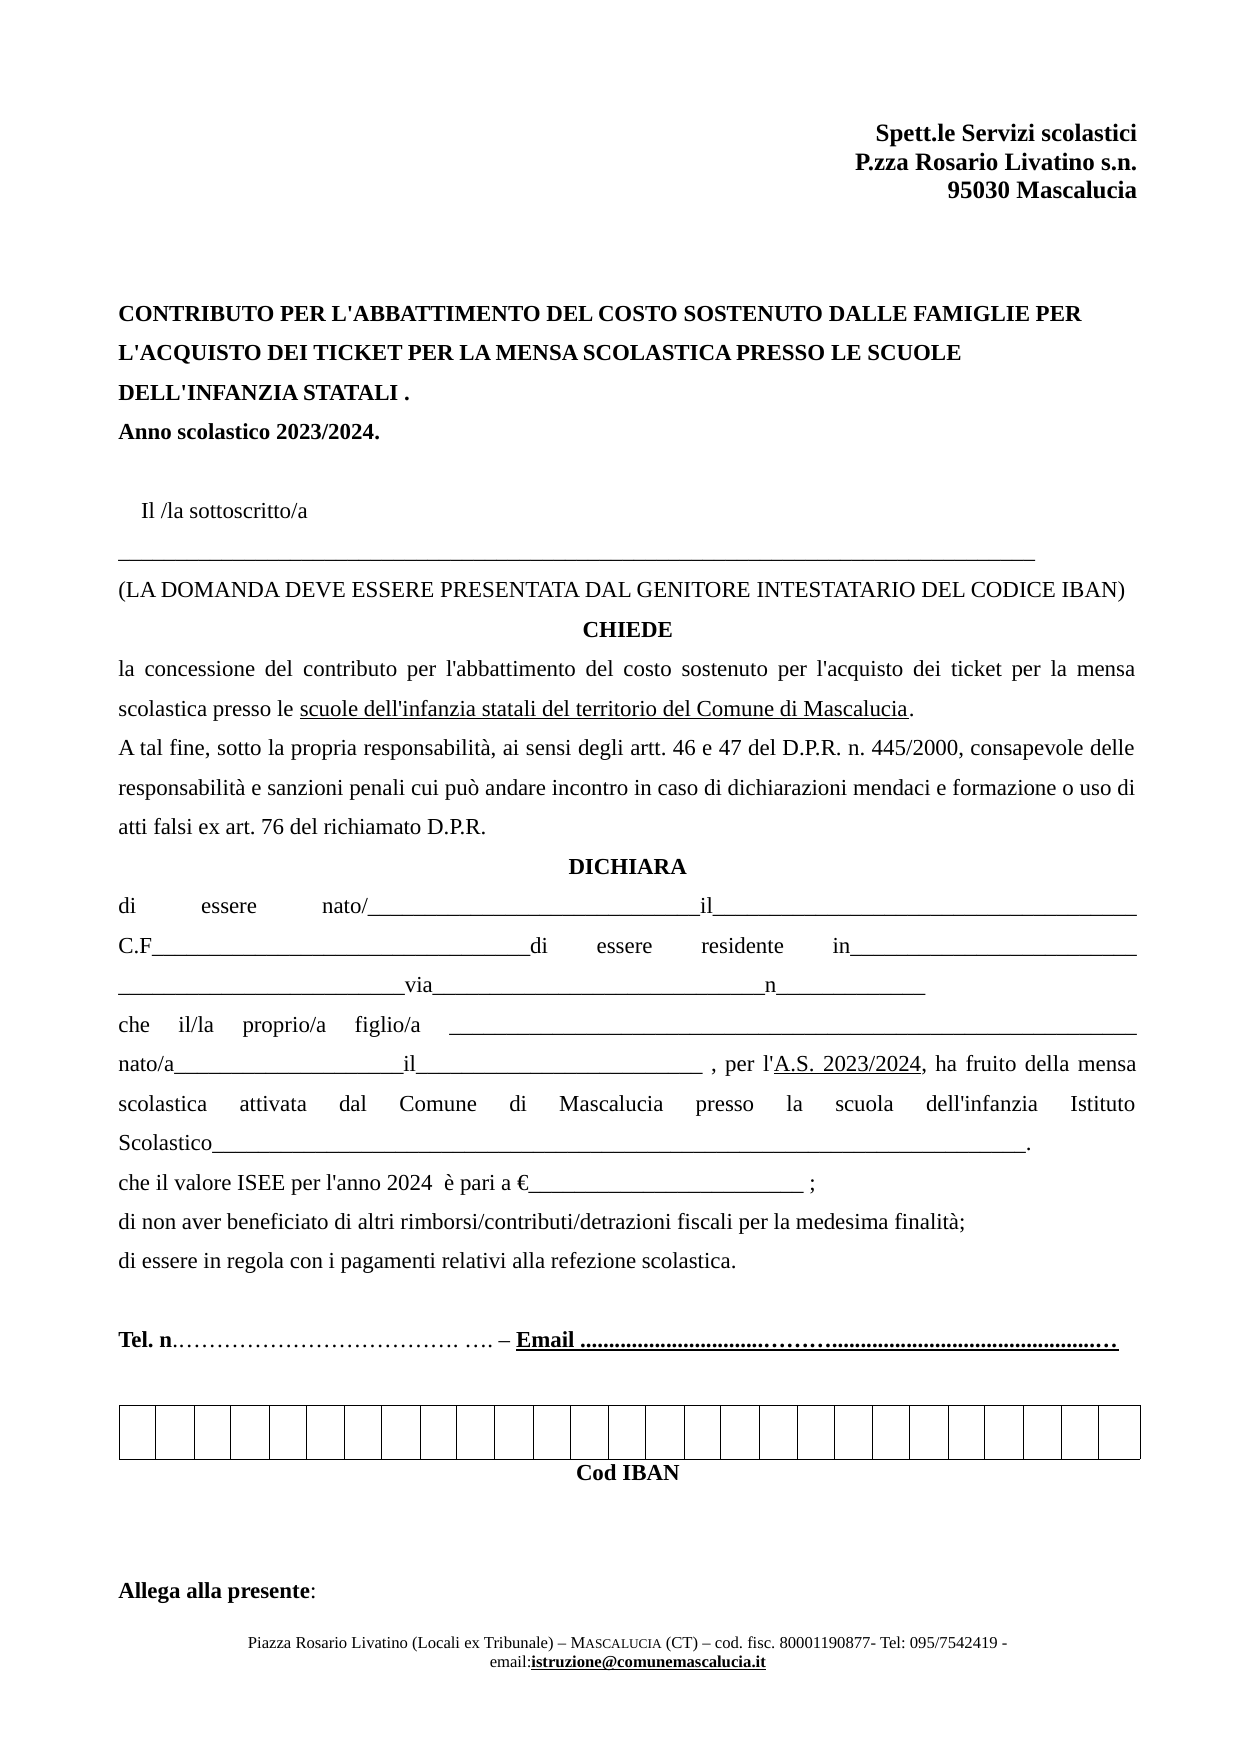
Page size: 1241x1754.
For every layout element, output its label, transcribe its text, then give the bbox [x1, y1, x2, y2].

table_header [270, 1406, 306, 1458]
text di essere in regola con i pagamenti relativi alla refezione scolastica. [118, 1247, 1137, 1274]
text di non aver beneficiato di altri rimborsi/contributi/detrazioni fiscali per la medesima finalità; [118, 1208, 1137, 1234]
text di essere nato/_____________________________il_____________________________________ C.F_________________________________di essere residente in_________________________ _________________________via_____________________________n_____________ [118, 892, 1137, 997]
text che il/la proprio/a figlio/a ____________________________________________________________ nato/a____________________il_________________________ , per l'A.S. 2023/2024, ha fruito della mensa scolastica attivata dal Comune di Mascalucia presso la scuola dell'infanzia Istituto Scolastico_______________________________________________________________________. [118, 1011, 1137, 1155]
table_header [835, 1406, 872, 1458]
table_header [985, 1406, 1023, 1458]
table_header [721, 1406, 759, 1458]
table_header [798, 1406, 834, 1458]
text A tal fine, sotto la propria responsabilità, ai sensi degli artt. 46 e 47 del D.P.R. n. 445/2000, consapevole delle responsabilità e sanzioni penali cui può andare incontro in caso di dichiarazioni mendaci e formazione o uso di atti falsi ex art. 76 del richiamato D.P.R. [118, 734, 1137, 839]
text la concessione del contributo per l'abbattimento del costo sostenuto per l'acquisto dei ticket per la mensa scolastica presso le scuole dell'infanzia statali del territorio del Comune di Mascalucia. [118, 655, 1137, 721]
table_header [120, 1406, 155, 1458]
table_header [421, 1406, 456, 1458]
table_header [195, 1406, 230, 1458]
text che il valore ISEE per l'anno 2024 è pari a €________________________ ; [118, 1168, 1137, 1195]
table_header [1099, 1406, 1140, 1458]
table_header [949, 1406, 984, 1458]
text DICHIARA [118, 853, 1137, 879]
text (LA DOMANDA DEVE ESSERE PRESENTATA DAL GENITORE INTESTATARIO DEL CODICE IBAN) [118, 576, 1137, 603]
table_header [609, 1406, 645, 1458]
table_header [534, 1406, 570, 1458]
text CHIEDE [118, 616, 1137, 642]
subtitle Anno scolastico 2023/2024. [118, 418, 1137, 445]
table_header [231, 1406, 269, 1458]
table_header [307, 1406, 344, 1458]
table_header [571, 1406, 608, 1458]
table_header [760, 1406, 797, 1458]
text Tel. n.………………………………. …. – Email ................................………..............................................… [118, 1326, 1137, 1353]
text Il /la sottoscritto/a ________________________________________________________________________________ [118, 497, 1137, 563]
table_header [873, 1406, 909, 1458]
subtitle CONTRIBUTO PER L'ABBATTIMENTO DEL COSTO SOSTENUTO DALLE FAMIGLIE PER L'ACQUISTO DEI TICKET PER LA MENSA SCOLASTICA PRESSO LE SCUOLE DELL'INFANZIA STATALI . [118, 300, 1137, 405]
text Allega alla presente: [118, 1577, 1137, 1604]
table_header [685, 1406, 720, 1458]
table_header [910, 1406, 948, 1458]
table_header [495, 1406, 533, 1458]
table_header [1024, 1406, 1061, 1458]
table_header [382, 1406, 420, 1458]
table_header [646, 1406, 684, 1458]
table_header [345, 1406, 381, 1458]
table_header [1062, 1406, 1098, 1458]
table_header [156, 1406, 194, 1458]
text Cod IBAN [118, 1459, 1137, 1485]
table_header [457, 1406, 494, 1458]
